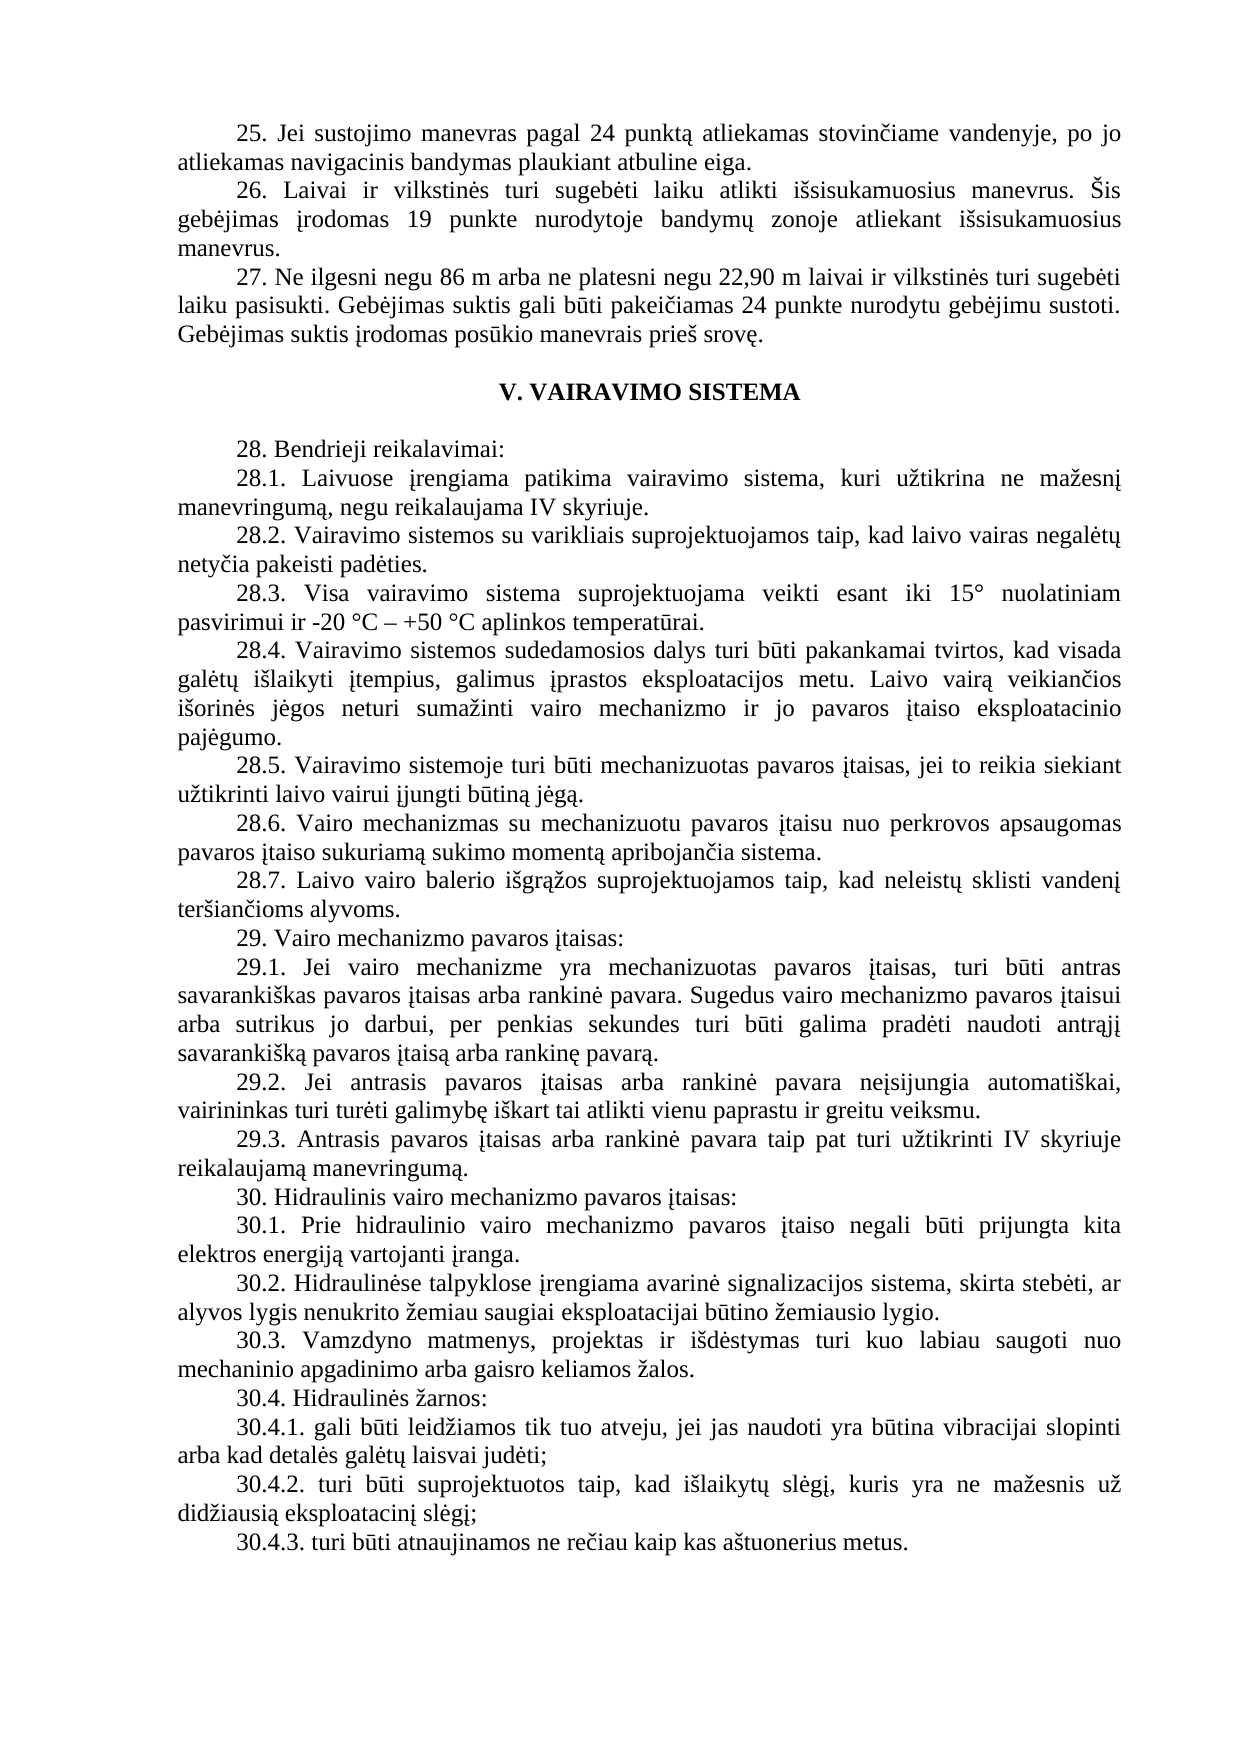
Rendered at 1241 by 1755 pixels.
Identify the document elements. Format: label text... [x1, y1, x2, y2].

text 29.3. Antrasis pavaros įtaisas arba rankinė pavara taip pat turi užtikrinti IV skyriuje reikalaujamą manevringumą. [177, 1124, 1122, 1182]
text 28.4. Vairavimo sistemos sudedamosios dalys turi būti pakankamai tvirtos, kad visada galėtų išlaikyti įtempius, galimus įprastos eksploatacijos metu. Laivo vairą veikiančios išorinės jėgos neturi sumažinti vairo mechanizmo ir jo pavaros įtaiso eksploatacinio pajėgumo. [177, 636, 1122, 751]
text 28.6. Vairo mechanizmas su mechanizuotu pavaros įtaisu nuo perkrovos apsaugomas pavaros įtaiso sukuriamą sukimo momentą apribojančia sistema. [177, 808, 1122, 866]
text 30. Hidraulinis vairo mechanizmo pavaros įtaisas: [177, 1182, 1122, 1211]
text 28.7. Laivo vairo balerio išgrąžos suprojektuojamos taip, kad neleistų sklisti vandenį teršiančioms alyvoms. [177, 866, 1122, 923]
text 28.3. Visa vairavimo sistema suprojektuojama veikti esant iki 15° nuolatiniam pasvirimui ir -20 °C – +50 °C aplinkos temperatūrai. [177, 578, 1122, 636]
text 29.1. Jei vairo mechanizme yra mechanizuotas pavaros įtaisas, turi būti antras savarankiškas pavaros įtaisas arba rankinė pavara. Sugedus vairo mechanizmo pavaros įtaisui arba sutrikus jo darbui, per penkias sekundes turi būti galima pradėti naudoti antrąjį savarankišką pavaros įtaisą arba rankinę pavarą. [177, 952, 1122, 1067]
text 30.2. Hidraulinėse talpyklose įrengiama avarinė signalizacijos sistema, skirta stebėti, ar alyvos lygis nenukrito žemiau saugiai eksploatacijai būtino žemiausio lygio. [177, 1268, 1122, 1326]
text 29.2. Jei antrasis pavaros įtaisas arba rankinė pavara neįsijungia automatiškai, vairininkas turi turėti galimybę iškart tai atlikti vienu paprastu ir greitu veiksmu. [177, 1067, 1122, 1124]
text 30.1. Prie hidraulinio vairo mechanizmo pavaros įtaiso negali būti prijungta kita elektros energiją vartojanti įranga. [177, 1211, 1122, 1268]
text 25. Jei sustojimo manevras pagal 24 punktą atliekamas stovinčiame vandenyje, po jo atliekamas navigacinis bandymas plaukiant atbuline eiga. [177, 118, 1122, 176]
text 28. Bendrieji reikalavimai: [177, 434, 1122, 463]
text 26. Laivai ir vilkstinės turi sugebėti laiku atlikti išsisukamuosius manevrus. Šis gebėjimas įrodomas 19 punkte nurodytoje bandymų zonoje atliekant išsisukamuosius manevrus. [177, 176, 1122, 262]
text 28.5. Vairavimo sistemoje turi būti mechanizuotas pavaros įtaisas, jei to reikia siekiant užtikrinti laivo vairui įjungti būtiną jėgą. [177, 751, 1122, 808]
text 28.1. Laivuose įrengiama patikima vairavimo sistema, kuri užtikrina ne mažesnį manevringumą, negu reikalaujama IV skyriuje. [177, 463, 1122, 521]
text 30.4.2. turi būti suprojektuotos taip, kad išlaikytų slėgį, kuris yra ne mažesnis už didžiausią eksploatacinį slėgį; [177, 1469, 1122, 1527]
text 30.4.3. turi būti atnaujinamos ne rečiau kaip kas aštuonerius metus. [177, 1527, 1122, 1556]
text V. VAIRAVIMO SISTEMA [177, 377, 1122, 406]
text 30.3. Vamzdyno matmenys, projektas ir išdėstymas turi kuo labiau saugoti nuo mechaninio apgadinimo arba gaisro keliamos žalos. [177, 1326, 1122, 1383]
text 27. Ne ilgesni negu 86 m arba ne platesni negu 22,90 m laivai ir vilkstinės turi sugebėti laiku pasisukti. Gebėjimas suktis gali būti pakeičiamas 24 punkte nurodytu gebėjimu sustoti. Gebėjimas suktis įrodomas posūkio manevrais prieš srovę. [177, 262, 1122, 348]
text 28.2. Vairavimo sistemos su varikliais suprojektuojamos taip, kad laivo vairas negalėtų netyčia pakeisti padėties. [177, 521, 1122, 578]
text 30.4.1. gali būti leidžiamos tik tuo atveju, jei jas naudoti yra būtina vibracijai slopinti arba kad detalės galėtų laisvai judėti; [177, 1412, 1122, 1469]
text 30.4. Hidraulinės žarnos: [177, 1383, 1122, 1412]
text 29. Vairo mechanizmo pavaros įtaisas: [177, 923, 1122, 952]
